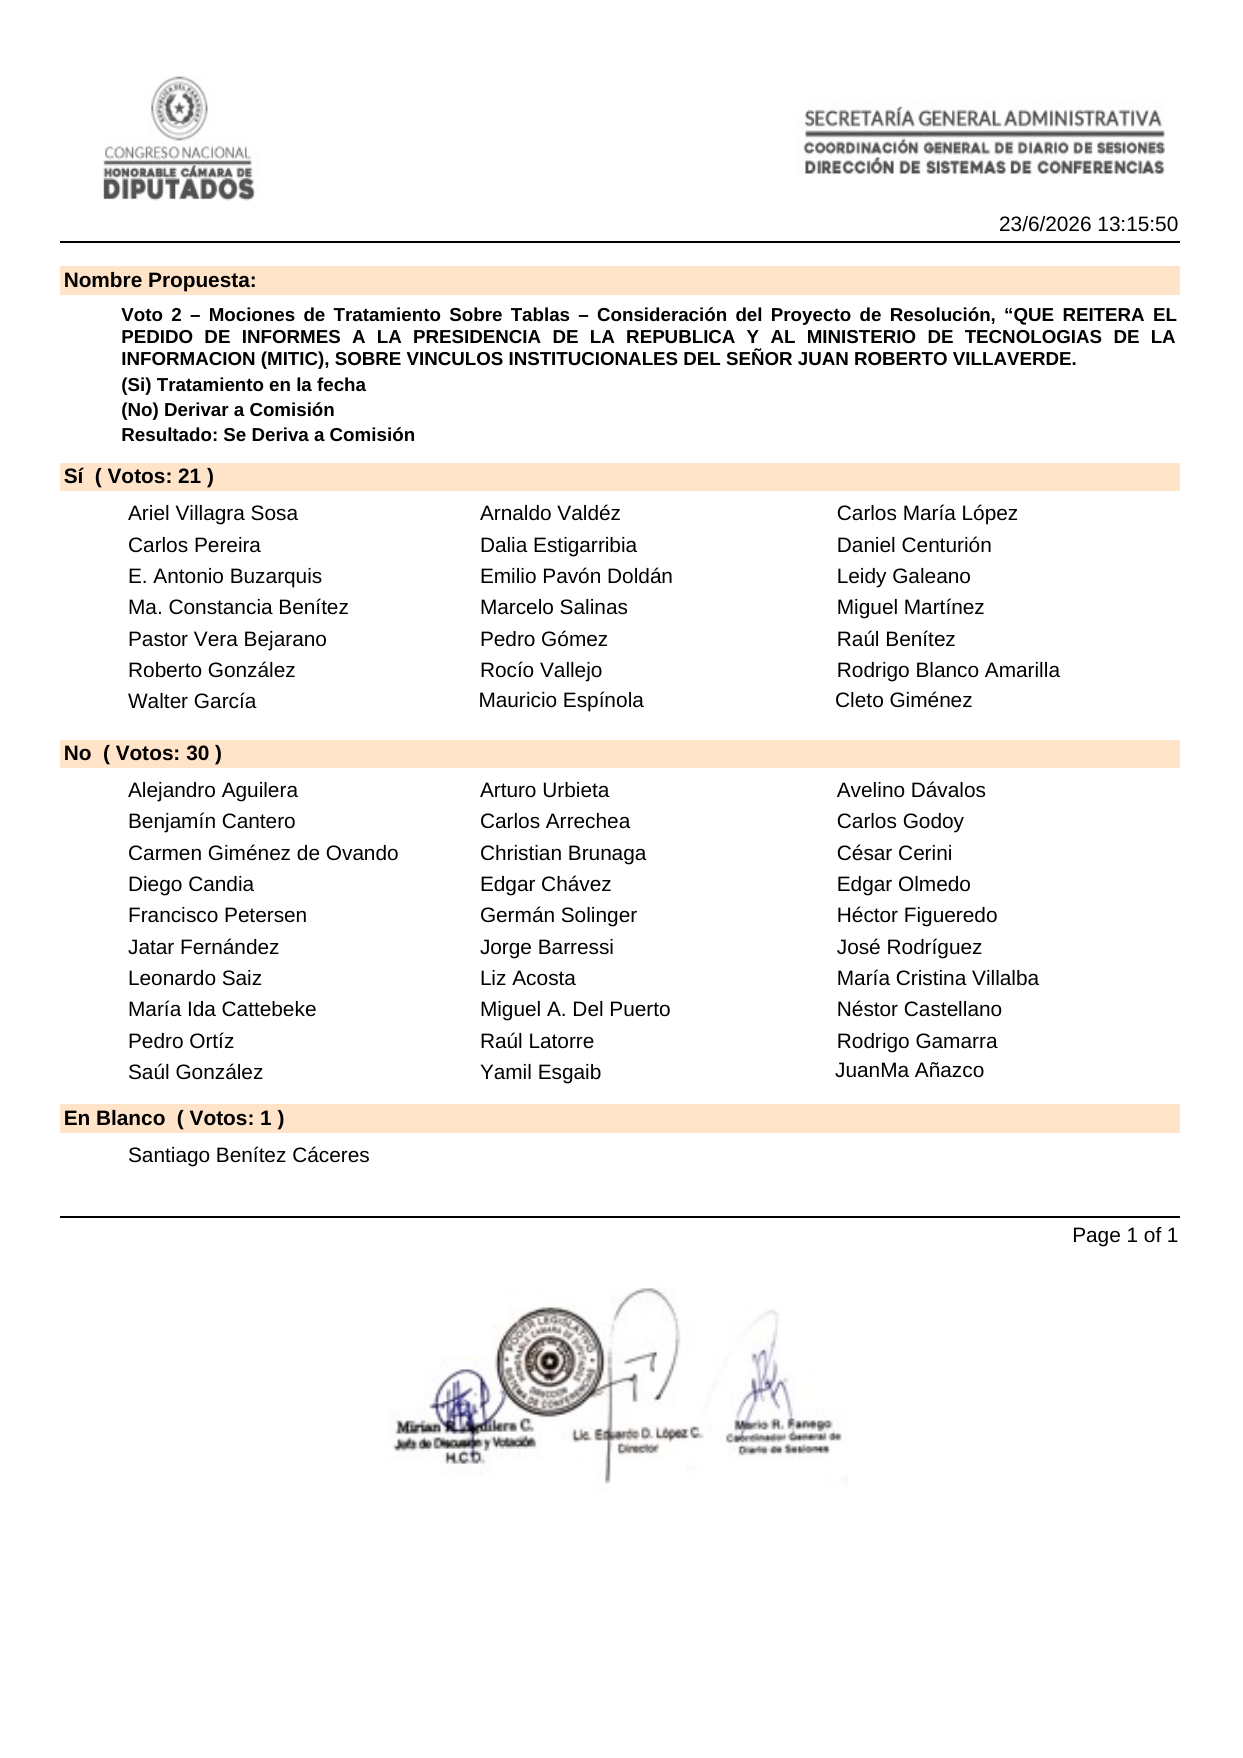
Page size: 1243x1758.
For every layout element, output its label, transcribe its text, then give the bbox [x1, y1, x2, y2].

table_cell Nombre Propuesta: [60, 266, 1180, 295]
table_cell [817, 1187, 833, 1216]
table_cell Edgar Chávez [477, 871, 817, 899]
table_cell [1180, 491, 1189, 500]
table_header [1180, 207, 1189, 241]
table_cell Saúl González [125, 1059, 463, 1087]
table_cell [1180, 777, 1189, 805]
table_cell [60, 500, 125, 739]
table_cell [1171, 500, 1180, 739]
table_cell Walter García [125, 688, 463, 717]
table_cell [1180, 1216, 1189, 1222]
table_cell Raúl Benítez [834, 625, 1171, 654]
table_cell Christian Brunaga [477, 839, 817, 868]
table_cell Ma. Constancia Benítez [125, 594, 463, 623]
table_cell [1180, 839, 1189, 868]
table_cell Francisco Petersen [125, 902, 463, 931]
table_cell [1180, 625, 1189, 654]
table_cell Dalia Estigarribia [477, 531, 817, 560]
table_cell [463, 1141, 1180, 1187]
table_cell E. Antonio Buzarquis [125, 563, 463, 591]
table_cell [1180, 266, 1189, 295]
table_cell Yamil Esgaib [477, 1059, 817, 1087]
table_cell [1180, 996, 1189, 1024]
table_cell Alejandro Aguilera [125, 777, 463, 805]
table_cell [1180, 933, 1189, 962]
table_cell [60, 491, 1180, 500]
table_cell Rocío Vallejo [477, 657, 817, 685]
table_cell [1180, 688, 1189, 717]
table_cell [1180, 1133, 1189, 1141]
table_cell Sí ( Votos: 21 ) [60, 463, 1180, 491]
table_cell Carmen Giménez de Ovando [125, 839, 463, 868]
table_cell Germán Solinger [477, 902, 817, 931]
table_cell [1180, 500, 1189, 528]
table_cell [125, 1170, 463, 1187]
table_cell Roberto González [125, 657, 463, 685]
table_cell [1180, 1170, 1189, 1187]
table_cell Page 1 of 1 [829, 1222, 1180, 1256]
table_cell [1180, 563, 1189, 591]
table_cell [1180, 1222, 1189, 1256]
table_cell [60, 301, 118, 463]
table_cell [60, 777, 125, 1104]
table_cell Jatar Fernández [125, 933, 463, 962]
table_header 23/6/2026 13:15:50 [650, 207, 1180, 241]
table_cell [834, 1187, 1171, 1216]
table_cell [125, 1087, 463, 1104]
table_cell Carlos Pereira [125, 531, 463, 560]
table_cell [125, 1187, 463, 1216]
table_cell Daniel Centurión [834, 531, 1171, 560]
table_cell [1180, 740, 1189, 768]
table_cell [60, 1141, 125, 1216]
table_cell JuanMa Añazco [834, 1056, 1171, 1104]
table_cell Benjamín Cantero [125, 808, 463, 836]
table_cell Arturo Urbieta [477, 777, 817, 805]
table_cell [1180, 902, 1189, 931]
table_cell Emilio Pavón Doldán [477, 563, 817, 591]
table_cell José Rodríguez [834, 933, 1171, 962]
table_cell [1180, 463, 1189, 491]
table_cell [1180, 1087, 1189, 1104]
table_cell [1180, 965, 1189, 993]
table_cell [1180, 717, 1189, 739]
table_cell [118, 446, 1180, 463]
table_cell Pedro Gómez [477, 625, 817, 654]
table_cell Mauricio Espínola [477, 685, 817, 739]
table_cell María Ida Cattebeke [125, 996, 463, 1024]
table_cell [1180, 295, 1189, 301]
table_cell [1180, 1104, 1189, 1133]
table_cell Pedro Ortíz [125, 1028, 463, 1056]
table_cell Leonardo Saiz [125, 965, 463, 993]
table_cell [817, 500, 833, 739]
table_cell [477, 1187, 817, 1216]
table_cell Carlos María López [834, 500, 1171, 528]
table_cell Miguel A. Del Puerto [477, 996, 817, 1024]
table_cell [1171, 777, 1180, 1104]
table_cell No ( Votos: 30 ) [60, 740, 1180, 768]
table_cell Liz Acosta [477, 965, 817, 993]
table_cell [817, 777, 833, 1104]
table_cell Santiago Benítez Cáceres [125, 1141, 463, 1170]
table_cell [1180, 808, 1189, 836]
table_cell [1180, 768, 1189, 777]
table_cell Ariel Villagra Sosa [125, 500, 463, 528]
table_cell [1171, 1187, 1180, 1216]
table_cell [1180, 871, 1189, 899]
table_cell Edgar Olmedo [834, 871, 1171, 899]
table_cell Carlos Arrechea [477, 808, 817, 836]
table_header [60, 207, 650, 241]
table_cell [463, 500, 477, 739]
table_cell Rodrigo Blanco Amarilla [834, 657, 1171, 685]
table_cell [60, 1222, 829, 1256]
table_cell [60, 768, 1180, 777]
table_cell [60, 245, 1180, 266]
table_cell [463, 1187, 477, 1216]
table_cell Néstor Castellano [834, 996, 1171, 1024]
table_cell [1180, 657, 1189, 685]
table_cell [1180, 245, 1189, 266]
table_cell [1180, 301, 1189, 463]
table_cell En Blanco ( Votos: 1 ) [60, 1104, 1180, 1133]
table_cell Raúl Latorre [477, 1028, 817, 1056]
table_cell Leidy Galeano [834, 563, 1171, 591]
table_cell [60, 1218, 1180, 1222]
table_cell Carlos Godoy [834, 808, 1171, 836]
table_cell [463, 777, 477, 1104]
table_cell Cleto Giménez [834, 685, 1171, 739]
table_cell Arnaldo Valdéz [477, 500, 817, 528]
table_cell [1180, 1059, 1189, 1087]
table_cell [1180, 531, 1189, 560]
table_cell [1180, 1141, 1189, 1170]
table_cell María Cristina Villalba [834, 965, 1171, 993]
table_cell [477, 1087, 817, 1104]
table_cell Diego Candia [125, 871, 463, 899]
table_cell [1180, 1028, 1189, 1056]
table_cell Voto 2 – Mociones de Tratamiento Sobre Tablas – Consideración del Proyecto de Resolución, “QUE REITERA EL PEDIDO DE INFORMES A LA PRESIDENCIA DE LA REPUBLICA Y AL MINISTERIO DE TECNOLOGIAS DE LA INFORMACION (MITIC), SOBRE VINCULOS INSTITUCIONALES DEL SEÑOR JUAN ROBERTO VILLAVERDE. (Si) Tratamiento en la fecha (No) Derivar a Comisión Resultado: Se Deriva a Comisión [118, 301, 1180, 446]
table_cell [1180, 594, 1189, 623]
table_cell Héctor Figueredo [834, 902, 1171, 931]
table_cell Jorge Barressi [477, 933, 817, 962]
table_cell Rodrigo Gamarra [834, 1028, 1171, 1056]
table_cell [125, 717, 463, 739]
table_cell [60, 295, 1180, 301]
table_cell Pastor Vera Bejarano [125, 625, 463, 654]
table_cell [1180, 1187, 1189, 1216]
table_cell Miguel Martínez [834, 594, 1171, 623]
table_cell [60, 1133, 1180, 1141]
table_cell Avelino Dávalos [834, 777, 1171, 805]
table_cell César Cerini [834, 839, 1171, 868]
table_cell Marcelo Salinas [477, 594, 817, 623]
